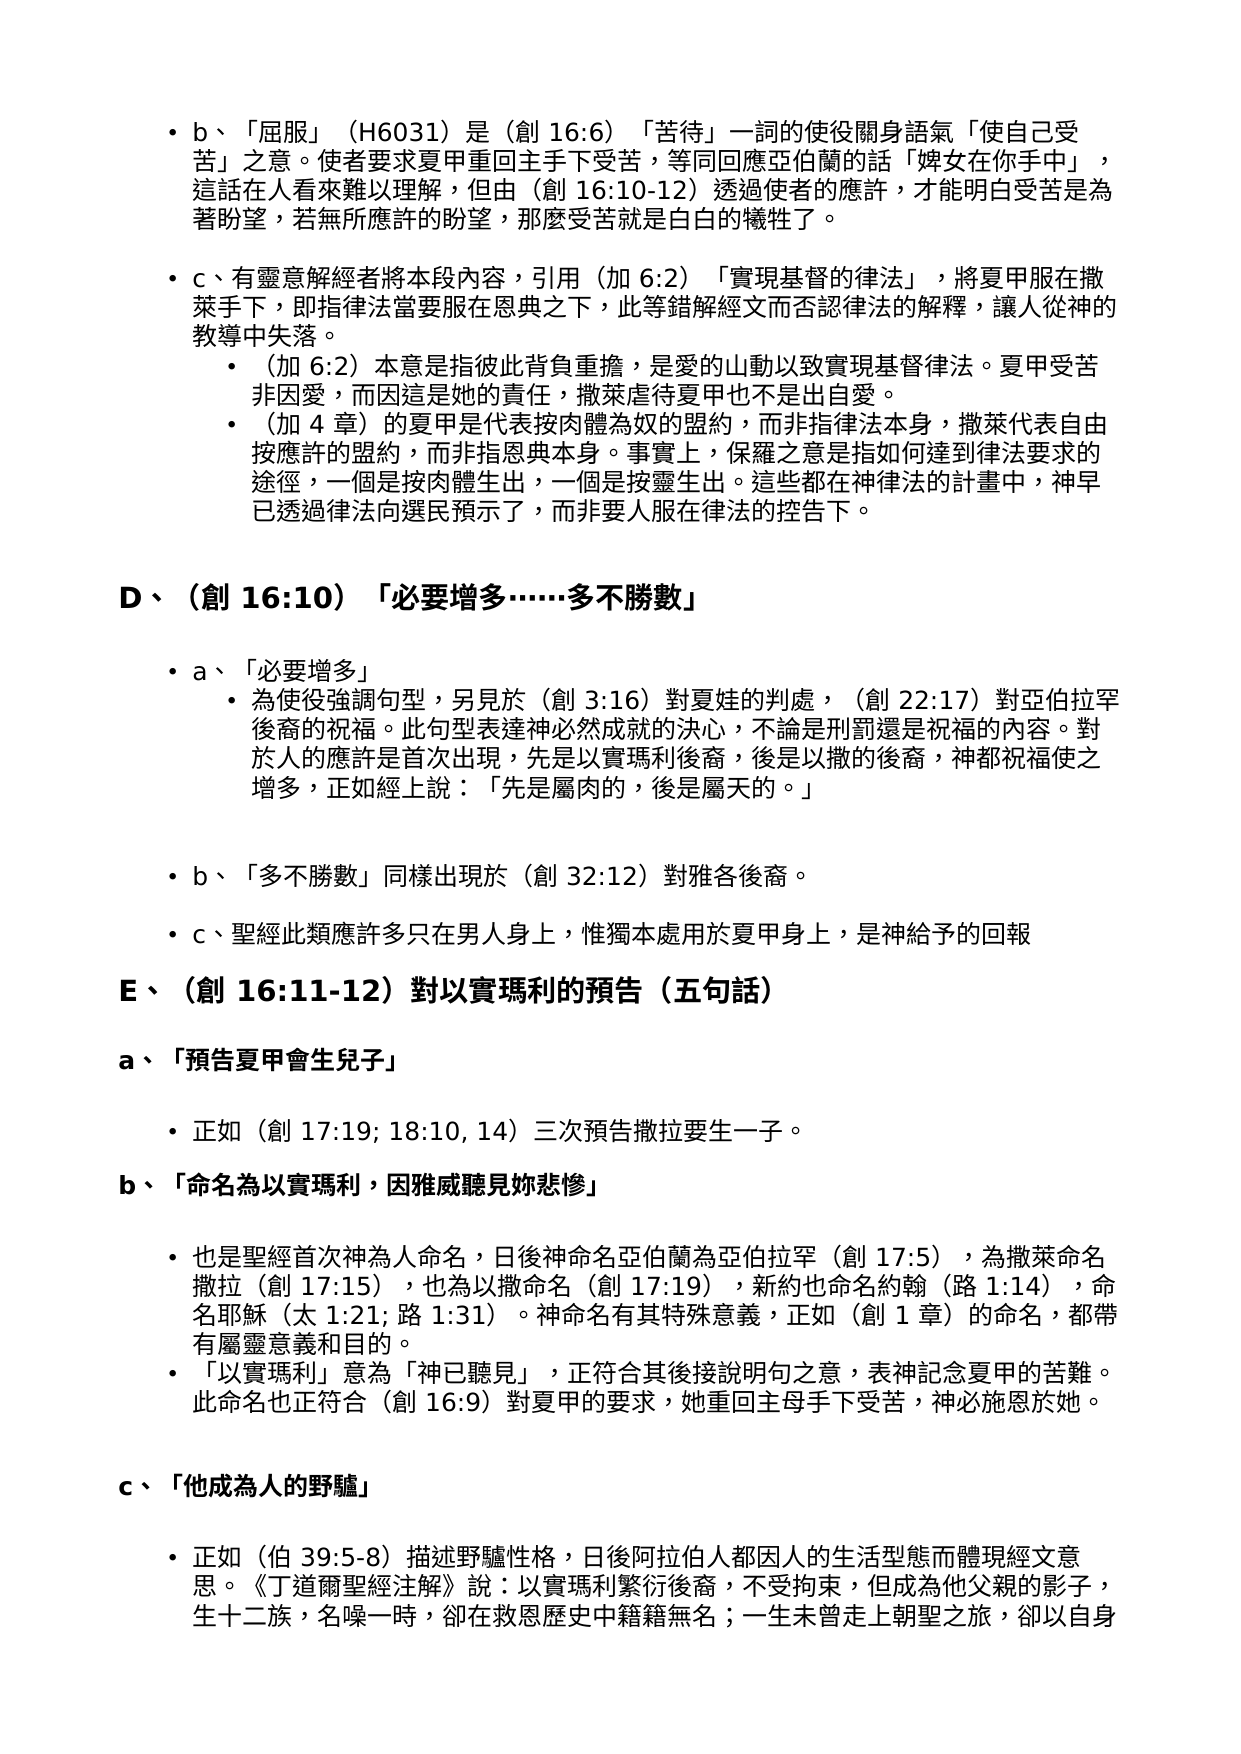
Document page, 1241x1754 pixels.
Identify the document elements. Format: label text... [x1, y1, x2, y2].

list （加 4 章）的夏甲是代表按肉體為奴的盟約，而非指律法本身，撒萊代表自由按應許的盟約，而非指恩典本身。事實上，保羅之意是指如何達到律法要求的途徑，一個是按肉體生出，一個是按靈生出。這些都在神律法的計畫中，神早已透過律法向選民預示了，而非要人服在律法的控告下。 [236, 410, 1122, 527]
subtitle a、「預告夏甲會生兒子」 [118, 1046, 1122, 1075]
list b、「多不勝數」同樣出現於（創 32:12）對雅各後裔。 [177, 862, 1122, 891]
subtitle D、（創 16:10）「必要增多⋯⋯多不勝數」 [118, 581, 1122, 615]
list 「以實瑪利」意為「神已聽見」，正符合其後接說明句之意，表神記念夏甲的苦難。此命名也正符合（創 16:9）對夏甲的要求，她重回主母手下受苦，神必施恩於她。 [177, 1359, 1122, 1418]
subtitle c、「他成為人的野驢」 [118, 1472, 1122, 1501]
list 也是聖經首次神為人命名，日後神命名亞伯蘭為亞伯拉罕（創 17:5），為撒萊命名撒拉（創 17:15），也為以撒命名（創 17:19），新約也命名約翰（路 1:14），命名耶穌（太 1:21; 路 1:31）。神命名有其特殊意義，正如（創 1 章）的命名，都帶有屬靈意義和目的。 [177, 1243, 1122, 1359]
subtitle b、「命名為以實瑪利，因雅威聽見妳悲慘」 [118, 1172, 1122, 1201]
subtitle E、（創 16:11-12）對以實瑪利的預告（五句話） [118, 975, 1122, 1009]
list （加 6:2）本意是指彼此背負重擔，是愛的山動以致實現基督律法。夏甲受苦非因愛，而因這是她的責任，撒萊虐待夏甲也不是出自愛。 [236, 352, 1122, 410]
list a、「必要增多」 [177, 657, 1122, 686]
list b、「屈服」（H6031）是（創 16:6）「苦待」一詞的使役關身語氣「使自己受苦」之意。使者要求夏甲重回主手下受苦，等同回應亞伯蘭的話「婢女在你手中」，這話在人看來難以理解，但由（創 16:10-12）透過使者的應許，才能明白受苦是為著盼望，若無所應許的盼望，那麼受苦就是白白的犧牲了。 [177, 118, 1122, 235]
list c、聖經此類應許多只在男人身上，惟獨本處用於夏甲身上，是神給予的回報 [177, 921, 1122, 950]
list 正如（創 17:19; 18:10, 14）三次預告撒拉要生一子。 [177, 1117, 1122, 1147]
list 正如（伯 39:5-8）描述野驢性格，日後阿拉伯人都因人的生活型態而體現經文意思。《丁道爾聖經注解》說：以實瑪利繁衍後裔，不受拘束，但成為他父親的影子，生十二族，名噪一時，卻在救恩歷史中籍籍無名；一生未曾走上朝聖之旅，卻以自身 [177, 1543, 1122, 1631]
list 為使役強調句型，另見於（創 3:16）對夏娃的判處，（創 22:17）對亞伯拉罕後裔的祝福。此句型表達神必然成就的決心，不論是刑罰還是祝福的內容。對於人的應許是首次出現，先是以實瑪利後裔，後是以撒的後裔，神都祝福使之增多，正如經上說：「先是屬肉的，後是屬天的。」 [236, 686, 1122, 803]
list c、有靈意解經者將本段內容，引用（加 6:2）「實現基督的律法」，將夏甲服在撒萊手下，即指律法當要服在恩典之下，此等錯解經文而否認律法的解釋，讓人從神的教導中失落。 [177, 264, 1122, 352]
